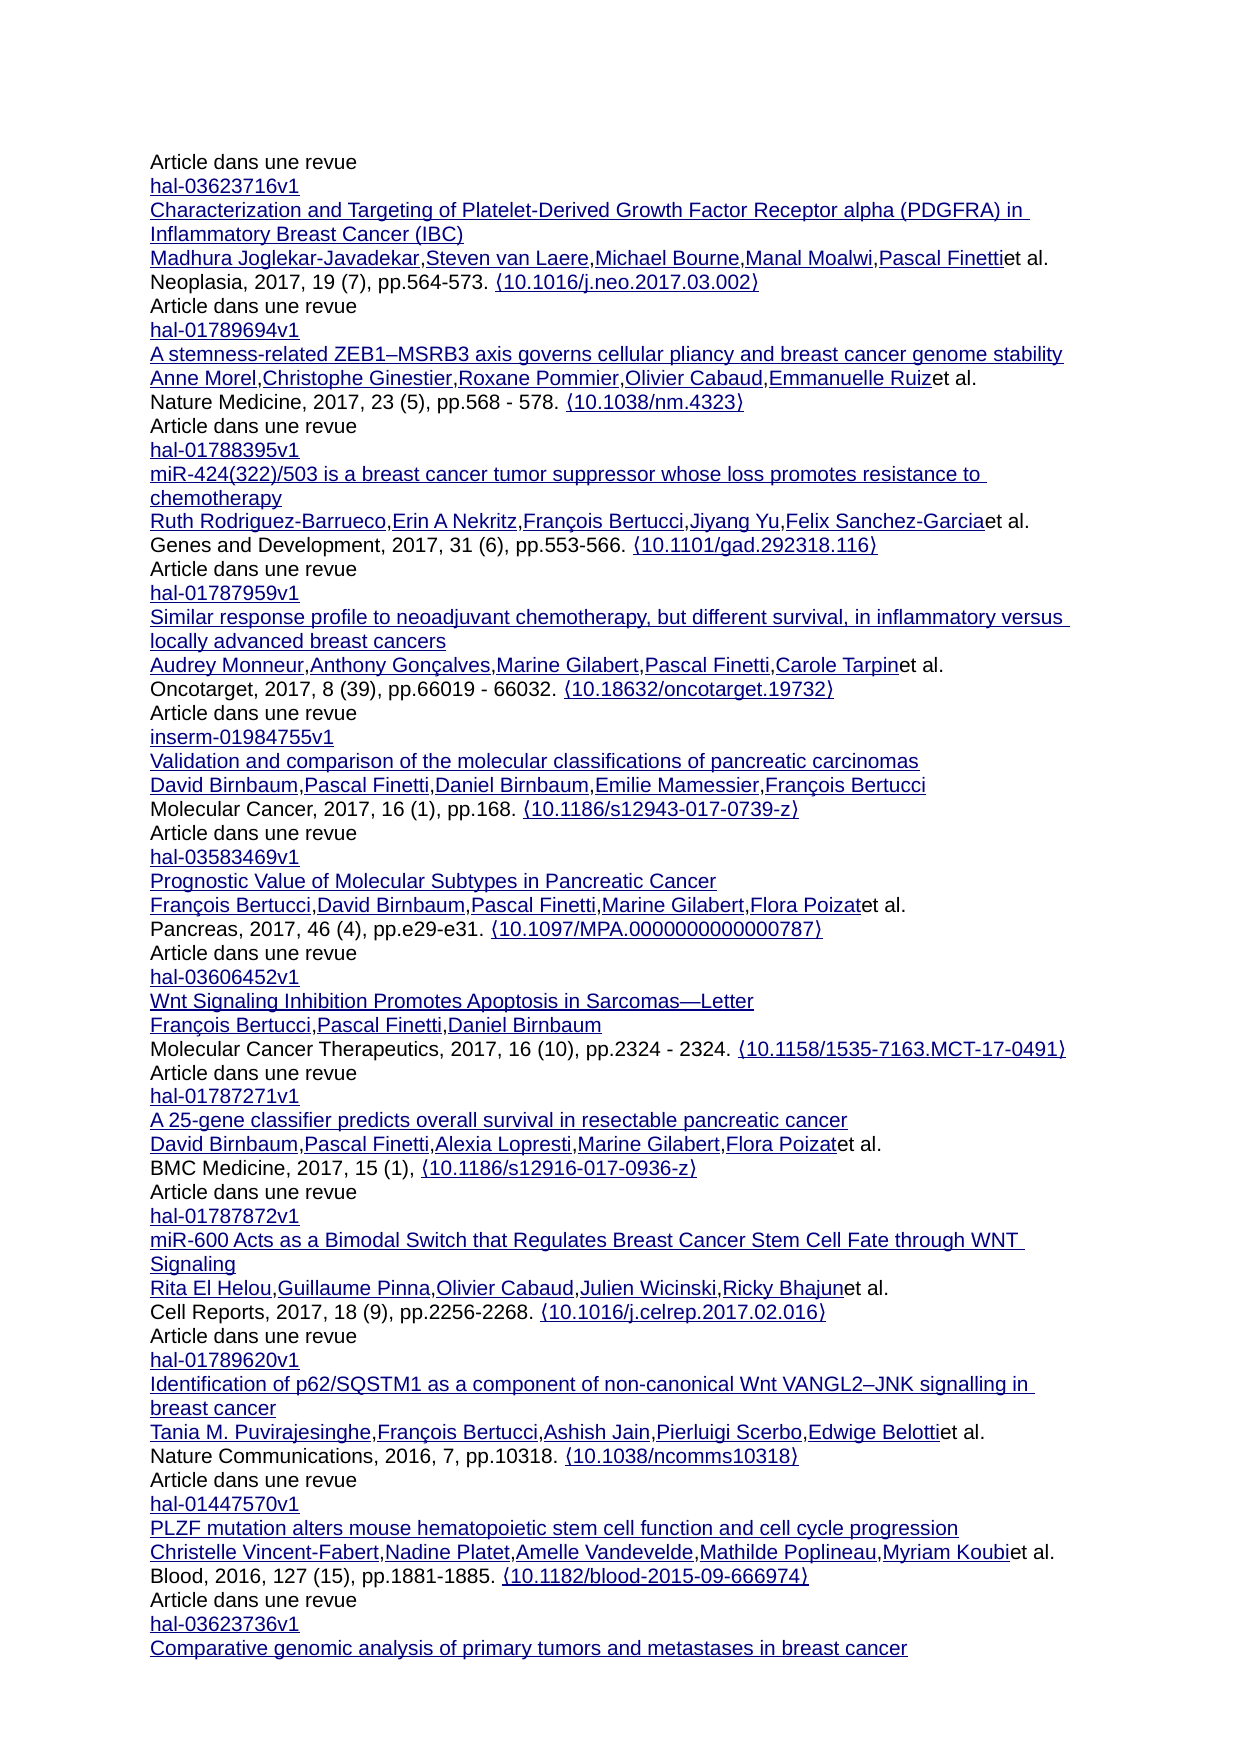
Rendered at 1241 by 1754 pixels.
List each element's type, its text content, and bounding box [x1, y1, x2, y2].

table_cell A 25-gene classifier predicts overall survival in resectable pancreatic cancer David Birnbaum,Pascal Finetti,Alexia Lopresti,Marine Gilabert,Flora Poizatet al. BMC Medicine, 2017, 15 (1), ⟨10.1186/s12916-017-0936-z⟩ Article dans une revue hal-01787872v1 [150, 1108, 1090, 1228]
table_cell A stemness-related ZEB1–MSRB3 axis governs cellular pliancy and breast cancer genome stability Anne Morel,Christophe Ginestier,Roxane Pommier,Olivier Cabaud,Emmanuelle Ruizet al. Nature Medicine, 2017, 23 (5), pp.568 - 578. ⟨10.1038/nm.4323⟩ Article dans une revue hal-01788395v1 [150, 342, 1090, 461]
table_cell Wnt Signaling Inhibition Promotes Apoptosis in Sarcomas—Letter François Bertucci,Pascal Finetti,Daniel Birnbaum Molecular Cancer Therapeutics, 2017, 16 (10), pp.2324 - 2324. ⟨10.1158/1535-7163.MCT-17-0491⟩ Article dans une revue hal-01787271v1 [150, 989, 1090, 1108]
table_cell Similar response profile to neoadjuvant chemotherapy, but different survival, in inflammatory versus locally advanced breast cancers Audrey Monneur,Anthony Gonçalves,Marine Gilabert,Pascal Finetti,Carole Tarpinet al. Oncotarget, 2017, 8 (39), pp.66019 - 66032. ⟨10.18632/oncotarget.19732⟩ Article dans une revue inserm-01984755v1 [150, 605, 1090, 749]
table_cell miR-424(322)/503 is a breast cancer tumor suppressor whose loss promotes resistance to chemotherapy Ruth Rodriguez-Barrueco,Erin A Nekritz,François Bertucci,Jiyang Yu,Felix Sanchez-Garciaet al. Genes and Development, 2017, 31 (6), pp.553-566. ⟨10.1101/gad.292318.116⟩ Article dans une revue hal-01787959v1 [150, 461, 1090, 605]
table_cell Validation and comparison of the molecular classifications of pancreatic carcinomas David Birnbaum,Pascal Finetti,Daniel Birnbaum,Emilie Mamessier,François Bertucci Molecular Cancer, 2017, 16 (1), pp.168. ⟨10.1186/s12943-017-0739-z⟩ Article dans une revue hal-03583469v1 [150, 749, 1090, 869]
table_cell Characterization and Targeting of Platelet-Derived Growth Factor Receptor alpha (PDGFRA) in Inflammatory Breast Cancer (IBC) Madhura Joglekar-Javadekar,Steven van Laere,Michael Bourne,Manal Moalwi,Pascal Finettiet al. Neoplasia, 2017, 19 (7), pp.564-573. ⟨10.1016/j.neo.2017.03.002⟩ Article dans une revue hal-01789694v1 [150, 198, 1090, 342]
table_cell Identification of p62/SQSTM1 as a component of non-canonical Wnt VANGL2–JNK signalling in breast cancer Tania M. Puvirajesinghe,François Bertucci,Ashish Jain,Pierluigi Scerbo,Edwige Belottiet al. Nature Communications, 2016, 7, pp.10318. ⟨10.1038/ncomms10318⟩ Article dans une revue hal-01447570v1 [150, 1372, 1090, 1516]
table_cell Article dans une revue hal-03623716v1 [150, 150, 1090, 198]
table_cell Comparative genomic analysis of primary tumors and metastases in breast cancer [150, 1635, 1090, 1659]
table_cell Prognostic Value of Molecular Subtypes in Pancreatic Cancer François Bertucci,David Birnbaum,Pascal Finetti,Marine Gilabert,Flora Poizatet al. Pancreas, 2017, 46 (4), pp.e29-e31. ⟨10.1097/MPA.0000000000000787⟩ Article dans une revue hal-03606452v1 [150, 869, 1090, 988]
table_cell miR-600 Acts as a Bimodal Switch that Regulates Breast Cancer Stem Cell Fate through WNT Signaling Rita El Helou,Guillaume Pinna,Olivier Cabaud,Julien Wicinski,Ricky Bhajunet al. Cell Reports, 2017, 18 (9), pp.2256-2268. ⟨10.1016/j.celrep.2017.02.016⟩ Article dans une revue hal-01789620v1 [150, 1228, 1090, 1372]
table_cell PLZF mutation alters mouse hematopoietic stem cell function and cell cycle progression Christelle Vincent-Fabert,Nadine Platet,Amelle Vandevelde,Mathilde Poplineau,Myriam Koubiet al. Blood, 2016, 127 (15), pp.1881-1885. ⟨10.1182/blood-2015-09-666974⟩ Article dans une revue hal-03623736v1 [150, 1516, 1090, 1635]
